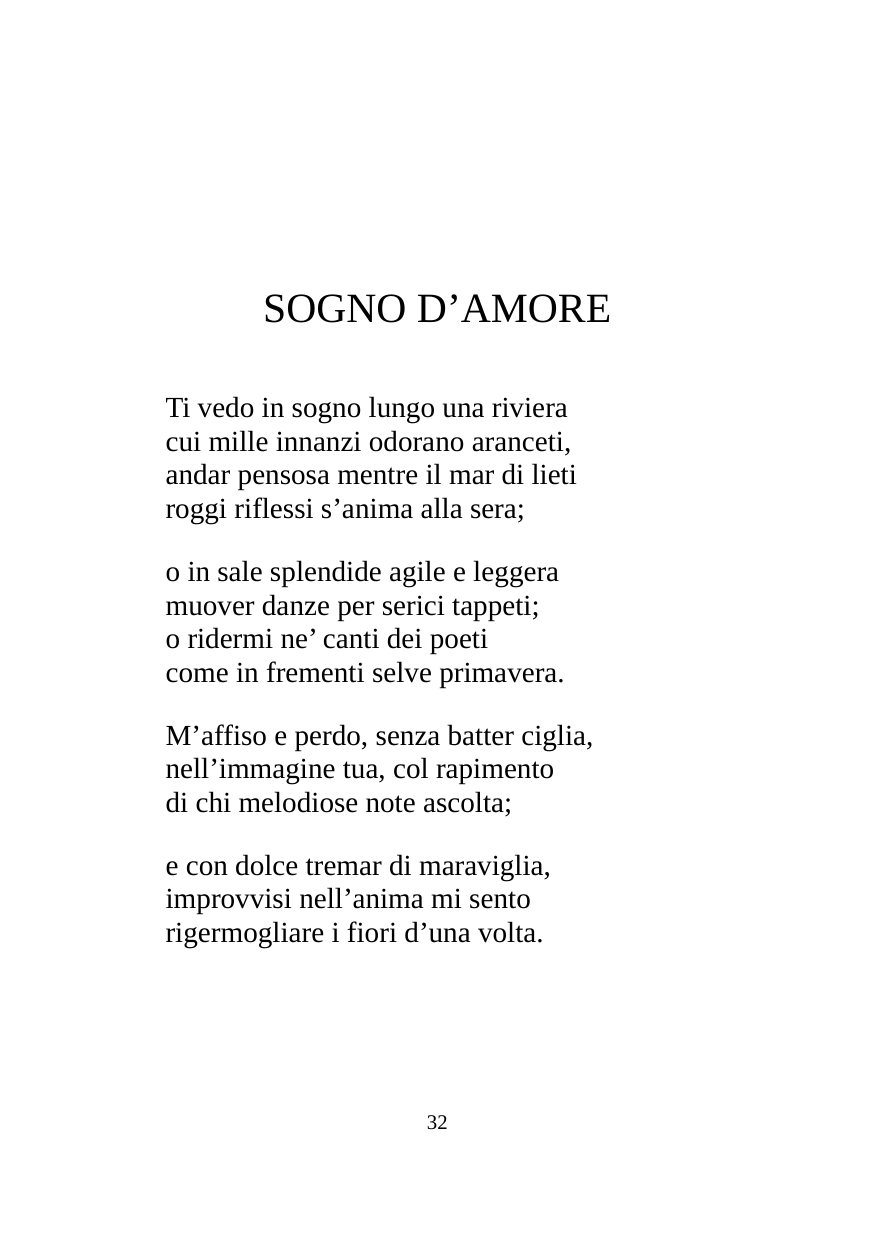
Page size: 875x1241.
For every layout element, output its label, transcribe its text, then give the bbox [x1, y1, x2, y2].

text Ti vedo in sogno lungo una riviera cui mille innanzi odorano aranceti, andar pensosa mentre il mar di lieti roggi riflessi s’anima alla sera; [165, 390, 768, 524]
text M’affiso e perdo, senza batter ciglia, nell’immagine tua, col rapimento di chi melodiose note ascolta; [165, 718, 768, 818]
text e con dolce tremar di maraviglia, improvvisi nell’anima mi sento rigermogliare i fiori d’una volta. [165, 848, 768, 948]
text o in sale splendide agile e leggera muover danze per serici tappeti; o ridermi ne’ canti dei poeti come in frementi selve primavera. [165, 554, 768, 688]
subtitle SOGNO D’AMORE [106, 283, 768, 331]
